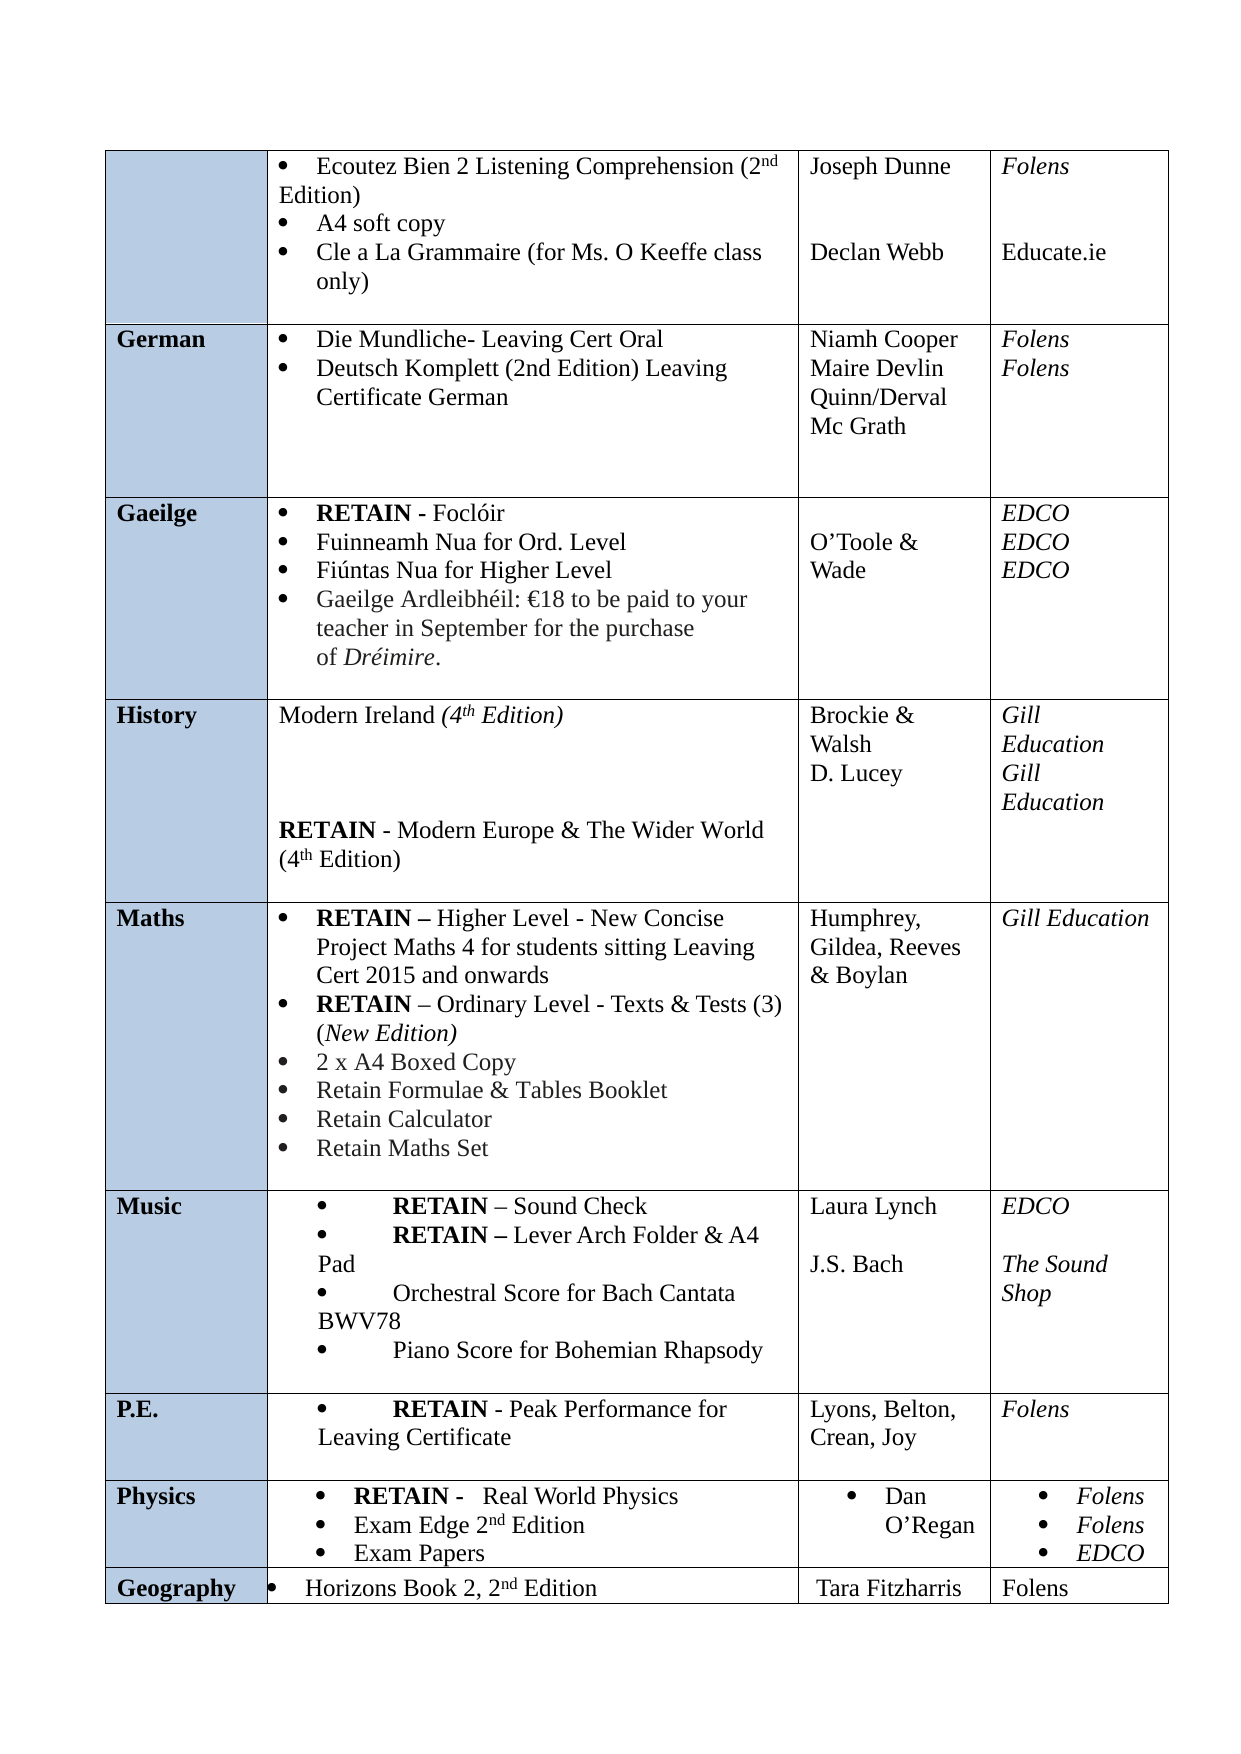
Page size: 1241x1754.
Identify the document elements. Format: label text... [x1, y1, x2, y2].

table_cell O’Toole & Wade [799, 498, 990, 699]
table_cell German [106, 325, 267, 497]
table_cell Laura Lynch J.S. Bach [799, 1191, 990, 1393]
table_cell Maths [106, 903, 267, 1190]
table_cell Physics [106, 1481, 267, 1567]
table_cell History [106, 700, 267, 902]
table_cell EDCO EDCO EDCO [991, 498, 1168, 699]
table_cell Gill Education Gill Education [991, 700, 1168, 902]
table_cell Niamh Cooper Maire Devlin Quinn/Derval Mc Grath [799, 325, 990, 497]
table_cell Dan O’Regan [799, 1481, 990, 1567]
table_cell RETAIN – Higher Level - New Concise Project Maths 4 for students sitting Leaving Cert 2015 and onwards RETAIN – Ordinary Level - Texts & Tests (3) (New Edition) 2 x A4 Boxed Copy Retain Formulae & Tables Booklet Retain Calculator Retain Maths Set [268, 903, 798, 1190]
table_cell Tara Fitzharris [799, 1568, 990, 1603]
table_cell RETAIN – Sound Check RETAIN – Lever Arch Folder & A4 Pad Orchestral Score for Bach Cantata BWV78 Piano Score for Bohemian Rhapsody [268, 1191, 798, 1393]
table_cell Lyons, Belton, Crean, Joy [799, 1394, 990, 1480]
table_cell Horizons Book 2, 2nd Edition Retain Horizon Book 1,2nd Edition [268, 1568, 798, 1603]
table_cell Folens Educate.ie [991, 151, 1168, 323]
table_cell RETAIN - Real World Physics Exam Edge 2nd Edition Exam Papers [268, 1481, 798, 1567]
table_cell Die Mundliche- Leaving Cert Oral Deutsch Komplett (2nd Edition) Leaving Certificate German [268, 325, 798, 497]
table_cell Music [106, 1191, 267, 1393]
table_cell RETAIN - Foclóir Fuinneamh Nua for Ord. Level Fiúntas Nua for Higher Level Gaeilge Ardleibhéil: €18 to be paid to your teacher in September for the purchase of Dréimire. [268, 498, 798, 699]
table_cell [106, 151, 267, 323]
table_cell Joseph Dunne Declan Webb [799, 151, 990, 323]
table_cell Folens Folens [991, 325, 1168, 497]
table_cell Folens [991, 1568, 1168, 1603]
table_cell P.E. [106, 1394, 267, 1480]
table_cell Folens Folens EDCO [991, 1481, 1168, 1567]
table_cell RETAIN – Tout Va Bien (3rd Edition) Ecoutez Bien 2 Listening Comprehension (2nd Edition) A4 soft copy Cle a La Grammaire (for Ms. O Keeffe class only) [268, 151, 798, 323]
table_cell RETAIN - Peak Performance for Leaving Certificate [268, 1394, 798, 1480]
table_cell Gill Education [991, 903, 1168, 1190]
table_cell Geography [106, 1568, 267, 1603]
table_cell Folens [991, 1394, 1168, 1480]
table_cell Humphrey, Gildea, Reeves & Boylan [799, 903, 990, 1190]
table_cell Brockie & Walsh D. Lucey [799, 700, 990, 902]
table_cell Gaeilge [106, 498, 267, 699]
table_cell EDCO The Sound Shop [991, 1191, 1168, 1393]
table_cell Modern Ireland (4th Edition) RETAIN - Modern Europe & The Wider World (4th Edition) [268, 700, 798, 902]
